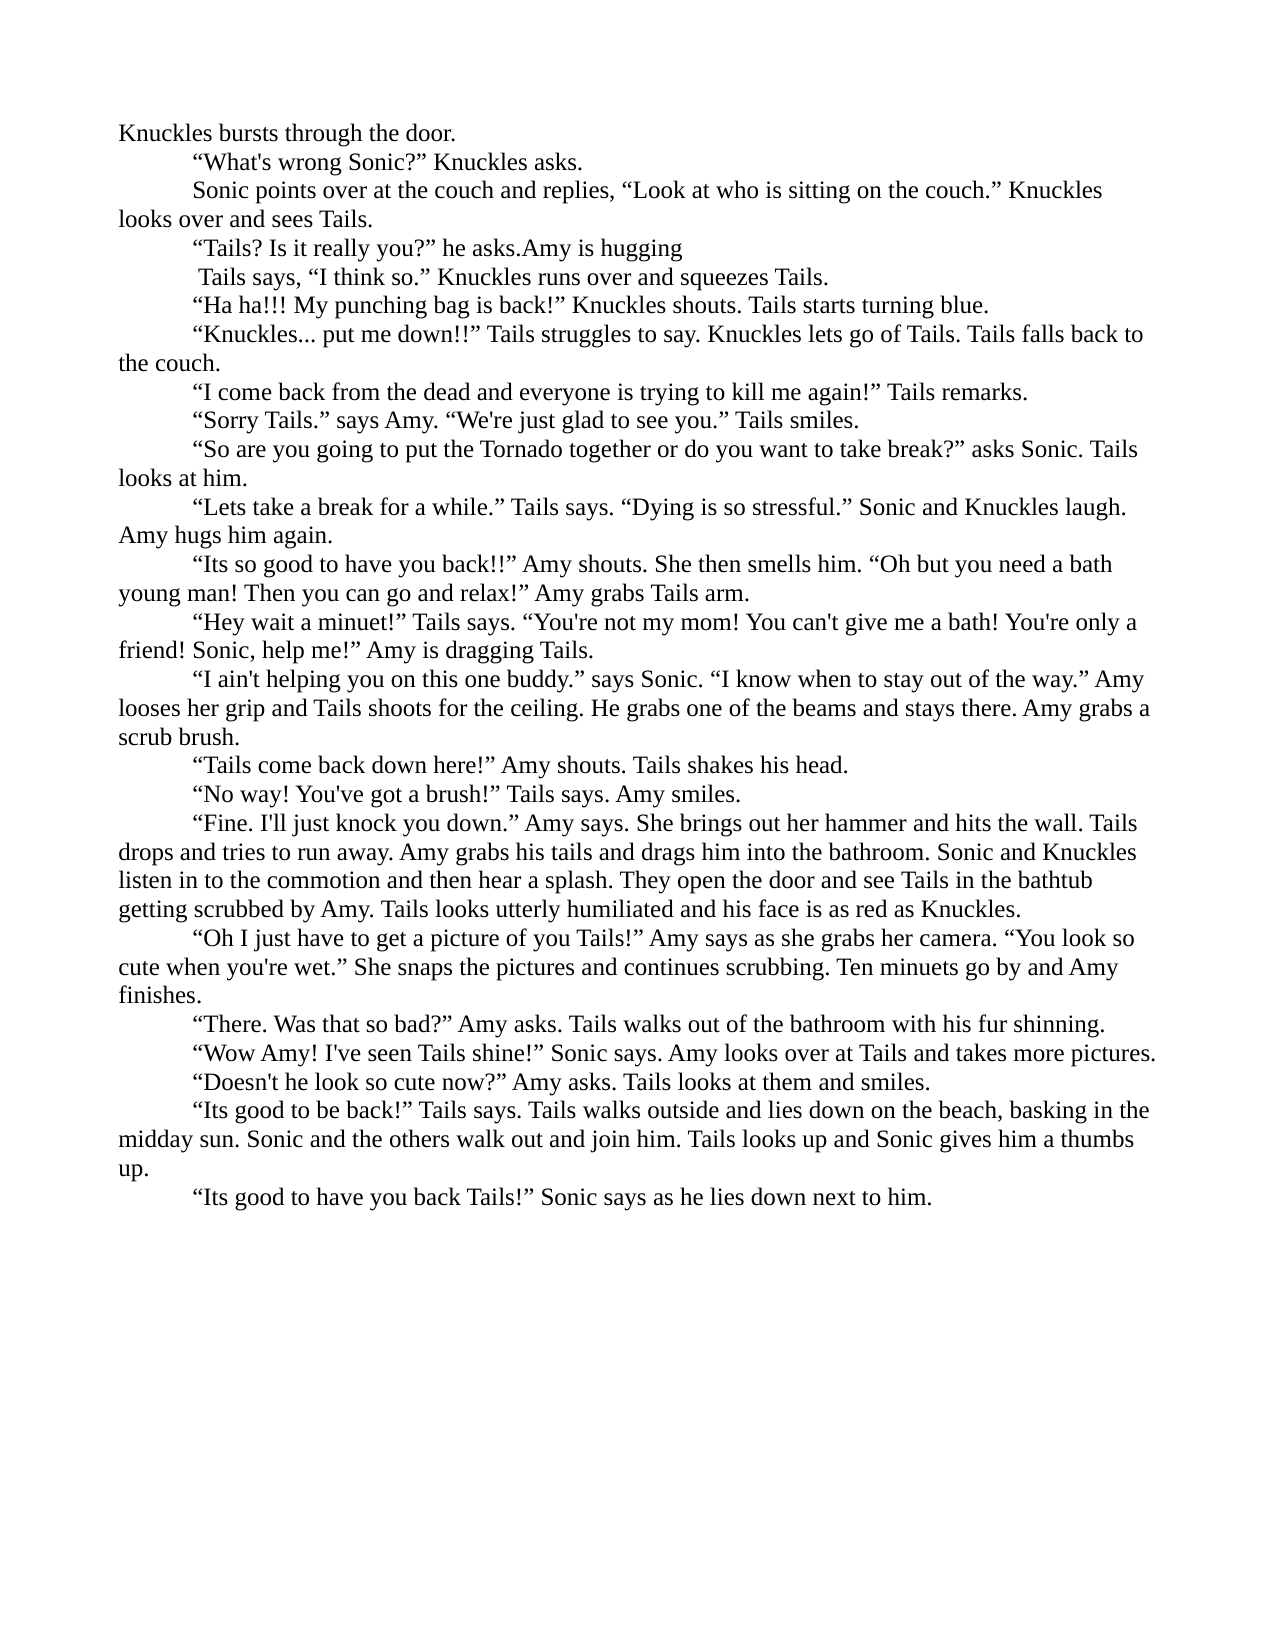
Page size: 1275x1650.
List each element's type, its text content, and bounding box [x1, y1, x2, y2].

text “So are you going to put the Tornado together or do you want to take break?” asks Sonic. Tails looks at him. [118, 434, 1157, 492]
text “I come back from the dead and everyone is trying to kill me again!” Tails remarks. [118, 377, 1157, 406]
text “Sorry Tails.” says Amy. “We're just glad to see you.” Tails smiles. [118, 406, 1157, 434]
text Tails says, “I think so.” Knuckles runs over and squeezes Tails. [118, 262, 1157, 291]
text “No way! You've got a brush!” Tails says. Amy smiles. [118, 779, 1157, 808]
text “I ain't helping you on this one buddy.” says Sonic. “I know when to stay out of the way.” Amy looses her grip and Tails shoots for the ceiling. He grabs one of the beams and stays there. Amy grabs a scrub brush. [118, 664, 1157, 751]
text “There. Was that so bad?” Amy asks. Tails walks out of the bathroom with his fur shinning. [118, 1009, 1157, 1038]
text Knuckles bursts through the door. [118, 118, 1157, 147]
text “Doesn't he look so cute now?” Amy asks. Tails looks at them and smiles. [118, 1067, 1157, 1096]
text “Fine. I'll just knock you down.” Amy says. She brings out her hammer and hits the wall. Tails drops and tries to run away. Amy grabs his tails and drags him into the bathroom. Sonic and Knuckles listen in to the commotion and then hear a splash. They open the door and see Tails in the bathtub getting scrubbed by Amy. Tails looks utterly humiliated and his face is as red as Knuckles. [118, 808, 1157, 923]
text “Its good to be back!” Tails says. Tails walks outside and lies down on the beach, basking in the midday sun. Sonic and the others walk out and join him. Tails looks up and Sonic gives him a thumbs up. [118, 1096, 1157, 1182]
text “Ha ha!!! My punching bag is back!” Knuckles shouts. Tails starts turning blue. [118, 291, 1157, 319]
text “Tails come back down here!” Amy shouts. Tails shakes his head. [118, 751, 1157, 779]
text “Tails? Is it really you?” he asks.Amy is hugging [118, 233, 1157, 262]
text “Oh I just have to get a picture of you Tails!” Amy says as she grabs her camera. “You look so cute when you're wet.” She snaps the pictures and continues scrubbing. Ten minuets go by and Amy finishes. [118, 923, 1157, 1009]
text “Knuckles... put me down!!” Tails struggles to say. Knuckles lets go of Tails. Tails falls back to the couch. [118, 319, 1157, 377]
text “Wow Amy! I've seen Tails shine!” Sonic says. Amy looks over at Tails and takes more pictures. [118, 1038, 1157, 1067]
text Sonic points over at the couch and replies, “Look at who is sitting on the couch.” Knuckles looks over and sees Tails. [118, 176, 1157, 233]
text “Its good to have you back Tails!” Sonic says as he lies down next to him. [118, 1182, 1157, 1211]
text “Its so good to have you back!!” Amy shouts. She then smells him. “Oh but you need a bath young man! Then you can go and relax!” Amy grabs Tails arm. [118, 549, 1157, 607]
text “Hey wait a minuet!” Tails says. “You're not my mom! You can't give me a bath! You're only a friend! Sonic, help me!” Amy is dragging Tails. [118, 607, 1157, 664]
text “Lets take a break for a while.” Tails says. “Dying is so stressful.” Sonic and Knuckles laugh. Amy hugs him again. [118, 492, 1157, 549]
text “What's wrong Sonic?” Knuckles asks. [118, 147, 1157, 176]
